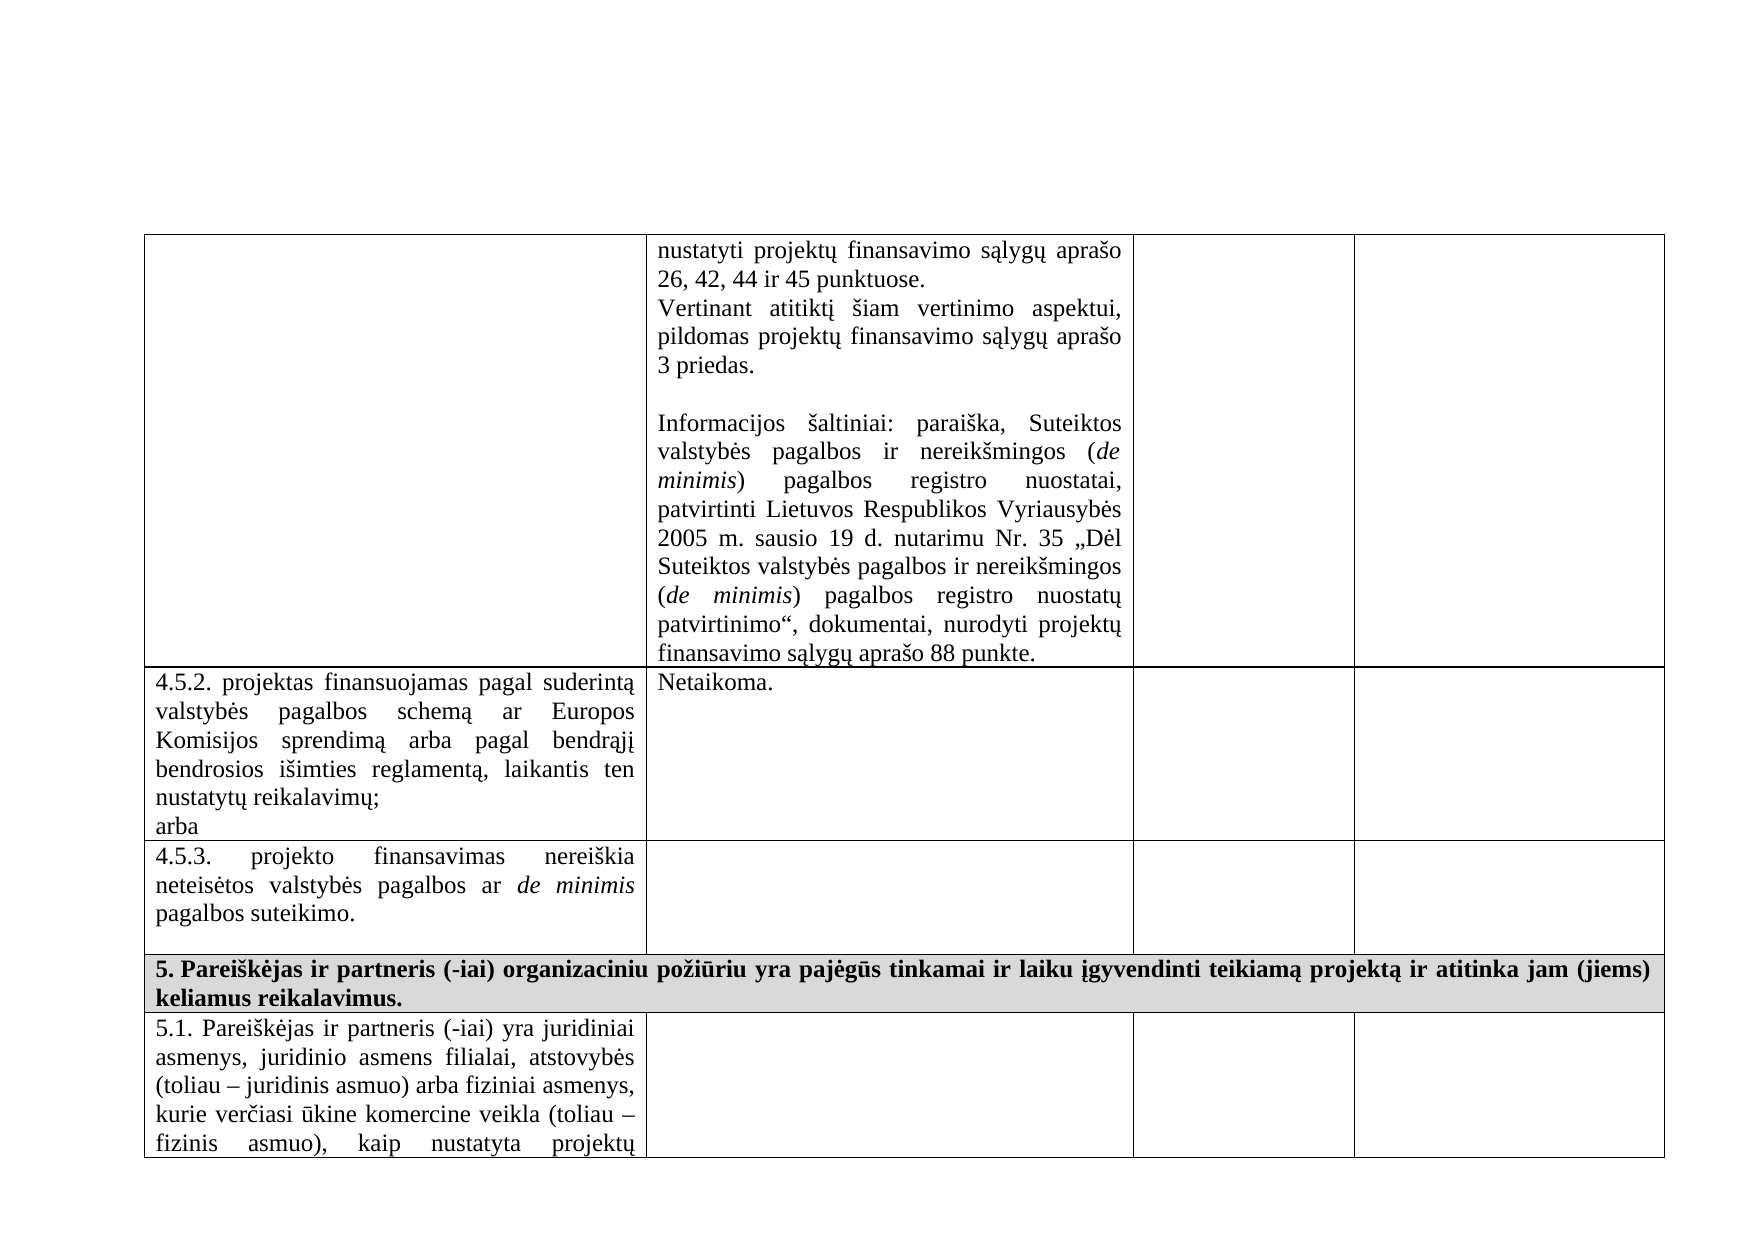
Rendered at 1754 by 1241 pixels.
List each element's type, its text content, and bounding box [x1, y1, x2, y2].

table_cell [1134, 668, 1354, 840]
table_cell [1355, 235, 1664, 666]
table_cell [1134, 235, 1354, 666]
table_cell [145, 235, 646, 666]
table_cell [647, 1013, 1133, 1157]
table_cell [1355, 1013, 1664, 1157]
table_cell 4.5.2. projektas finansuojamas pagal suderintą valstybės pagalbos schemą ar Europos Komisijos sprendimą arba pagal bendrąjį bendrosios išimties reglamentą, laikantis ten nustatytų reikalavimų; arba [145, 668, 646, 840]
table_cell 4.5.3. projekto finansavimas nereiškia neteisėtos valstybės pagalbos ar de minimis pagalbos suteikimo. [145, 841, 646, 953]
table_cell [1134, 841, 1354, 953]
table_cell 5. Pareiškėjas ir partneris (-iai) organizaciniu požiūriu yra pajėgūs tinkamai ir laiku įgyvendinti teikiamą projektą ir atitinka jam (jiems) keliamus reikalavimus. [145, 955, 1664, 1012]
table_cell [1355, 841, 1664, 953]
table_cell [1134, 1013, 1354, 1157]
table_cell 5.1. Pareiškėjas ir partneris (-iai) yra juridiniai asmenys, juridinio asmens filialai, atstovybės (toliau – juridinis asmuo) arba fiziniai asmenys, kurie verčiasi ūkine komercine veikla (toliau – fizinis asmuo), kaip nustatyta projektų [145, 1013, 646, 1157]
table_cell nustatyti projektų finansavimo sąlygų aprašo 26, 42, 44 ir 45 punktuose. Vertinant atitiktį šiam vertinimo aspektui, pildomas projektų finansavimo sąlygų aprašo 3 priedas. Informacijos šaltiniai: paraiška, Suteiktos valstybės pagalbos ir nereikšmingos (de minimis) pagalbos registro nuostatai, patvirtinti Lietuvos Respublikos Vyriausybės 2005 m. sausio 19 d. nutarimu Nr. 35 „Dėl Suteiktos valstybės pagalbos ir nereikšmingos (de minimis) pagalbos registro nuostatų patvirtinimo“, dokumentai, nurodyti projektų finansavimo sąlygų aprašo 88 punkte. [647, 235, 1133, 666]
table_cell [1355, 668, 1664, 840]
table_cell Netaikoma. [647, 668, 1133, 840]
table_cell [647, 841, 1133, 953]
